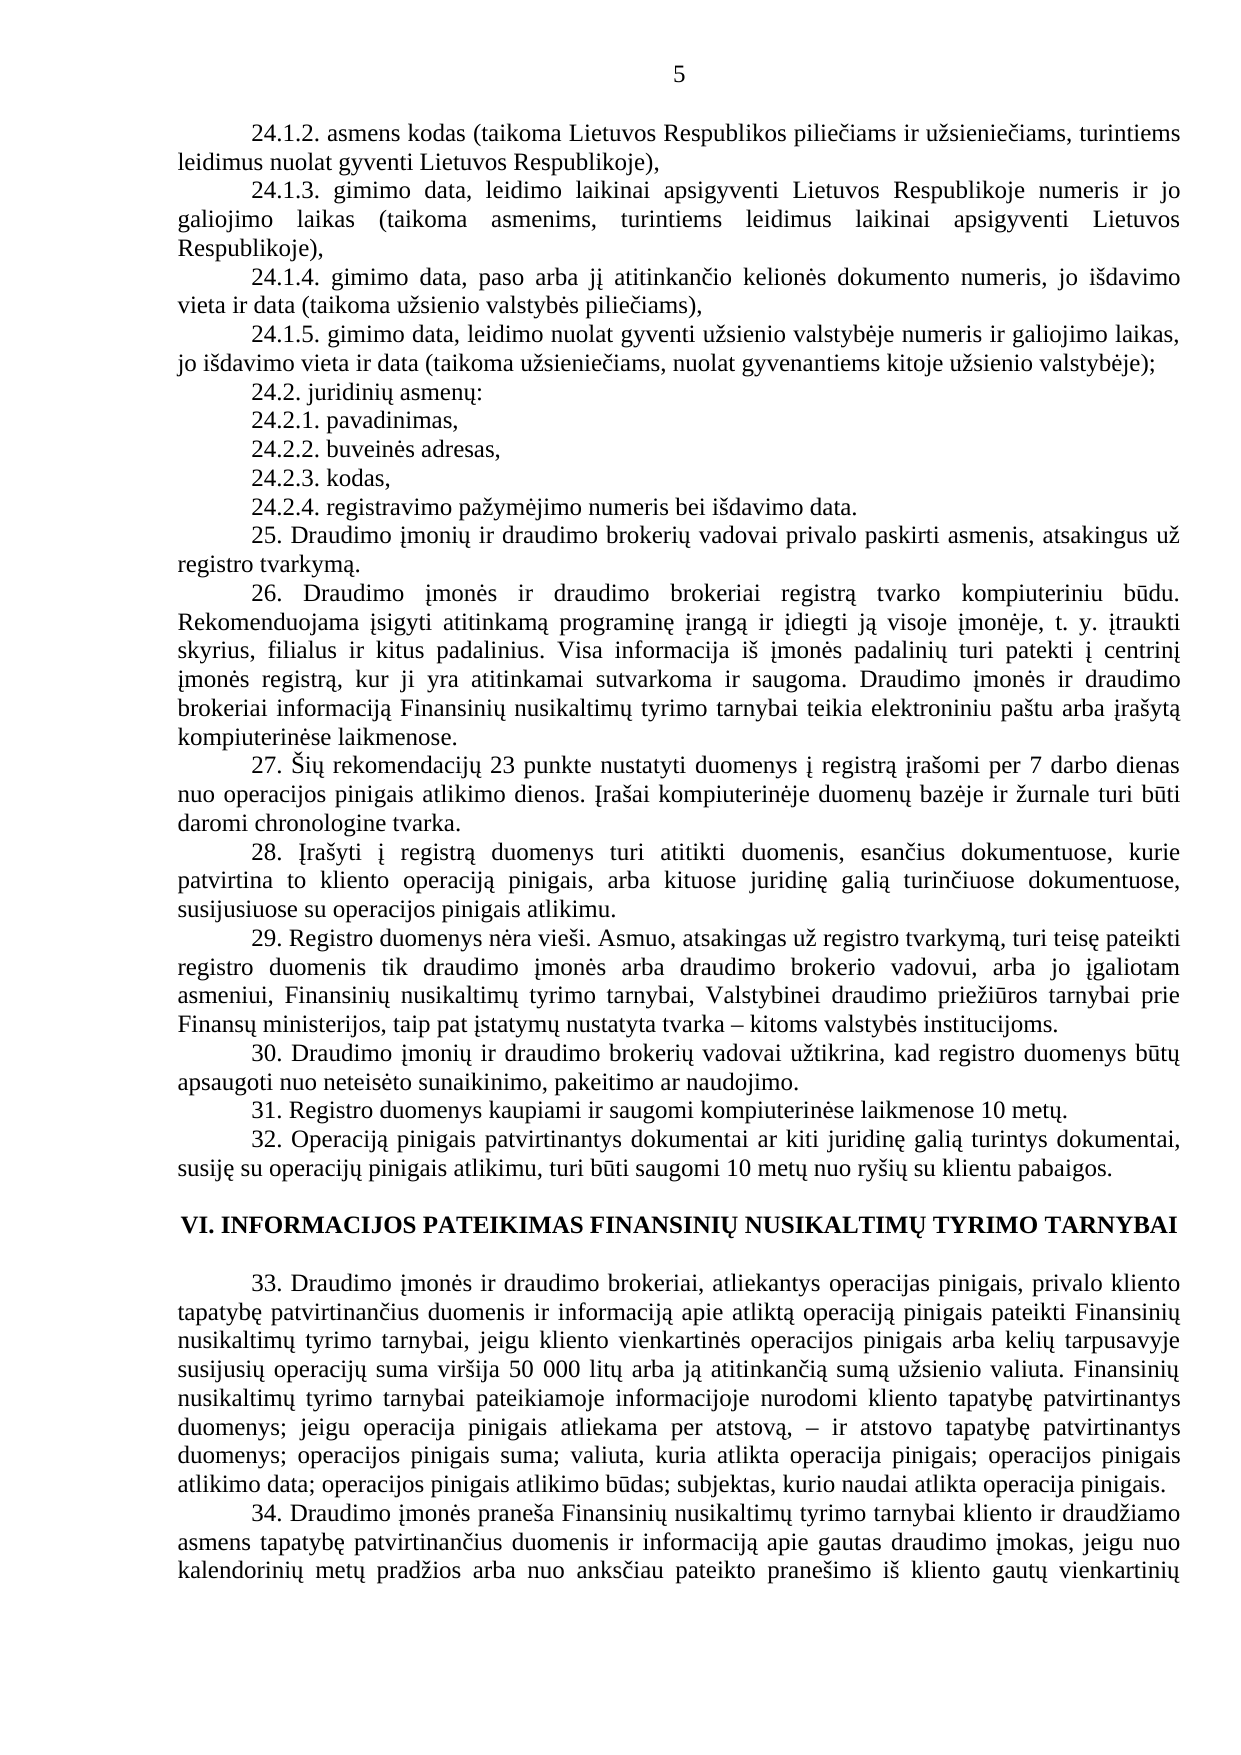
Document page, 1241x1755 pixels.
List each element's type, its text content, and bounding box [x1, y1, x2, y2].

text 24.1.2. asmens kodas (taikoma Lietuvos Respublikos piliečiams ir užsieniečiams, turintiems leidimus nuolat gyventi Lietuvos Respublikoje), [177, 118, 1181, 176]
text 33. Draudimo įmonės ir draudimo brokeriai, atliekantys operacijas pinigais, privalo kliento tapatybę patvirtinančius duomenis ir informaciją apie atliktą operaciją pinigais pateikti Finansinių nusikaltimų tyrimo tarnybai, jeigu kliento vienkartinės operacijos pinigais arba kelių tarpusavyje susijusių operacijų suma viršija 50 000 litų arba ją atitinkančią sumą užsienio valiuta. Finansinių nusikaltimų tyrimo tarnybai pateikiamoje informacijoje nurodomi kliento tapatybę patvirtinantys duomenys; jeigu operacija pinigais atliekama per atstovą, – ir atstovo tapatybę patvirtinantys duomenys; operacijos pinigais suma; valiuta, kuria atlikta operacija pinigais; operacijos pinigais atlikimo data; operacijos pinigais atlikimo būdas; subjektas, kurio naudai atlikta operacija pinigais. [177, 1268, 1181, 1498]
text 24.1.5. gimimo data, leidimo nuolat gyventi užsienio valstybėje numeris ir galiojimo laikas, jo išdavimo vieta ir data (taikoma užsieniečiams, nuolat gyvenantiems kitoje užsienio valstybėje); [177, 319, 1181, 377]
text 24.1.3. gimimo data, leidimo laikinai apsigyventi Lietuvos Respublikoje numeris ir jo galiojimo laikas (taikoma asmenims, turintiems leidimus laikinai apsigyventi Lietuvos Respublikoje), [177, 176, 1181, 262]
text 30. Draudimo įmonių ir draudimo brokerių vadovai užtikrina, kad registro duomenys būtų apsaugoti nuo neteisėto sunaikinimo, pakeitimo ar naudojimo. [177, 1038, 1181, 1096]
text 24.2.4. registravimo pažymėjimo numeris bei išdavimo data. [177, 492, 1181, 521]
text 25. Draudimo įmonių ir draudimo brokerių vadovai privalo paskirti asmenis, atsakingus už registro tvarkymą. [177, 521, 1181, 578]
text 24.1.4. gimimo data, paso arba jį atitinkančio kelionės dokumento numeris, jo išdavimo vieta ir data (taikoma užsienio valstybės piliečiams), [177, 262, 1181, 319]
text 31. Registro duomenys kaupiami ir saugomi kompiuterinėse laikmenose 10 metų. [177, 1096, 1181, 1124]
text 24.2. juridinių asmenų: [177, 377, 1181, 406]
text VI. Informacijos pateikimas Finansinių nusikaltimų tyrimo tarnybai [177, 1211, 1181, 1239]
text 26. Draudimo įmonės ir draudimo brokeriai registrą tvarko kompiuteriniu būdu. Rekomenduojama įsigyti atitinkamą programinę įrangą ir įdiegti ją visoje įmonėje, t. y. įtraukti skyrius, filialus ir kitus padalinius. Visa informacija iš įmonės padalinių turi patekti į centrinį įmonės registrą, kur ji yra atitinkamai sutvarkoma ir saugoma. Draudimo įmonės ir draudimo brokeriai informaciją Finansinių nusikaltimų tyrimo tarnybai teikia elektroniniu paštu arba įrašytą kompiuterinėse laikmenose. [177, 578, 1181, 751]
text 24.2.1. pavadinimas, [177, 406, 1181, 434]
text 28. Įrašyti į registrą duomenys turi atitikti duomenis, esančius dokumentuose, kurie patvirtina to kliento operaciją pinigais, arba kituose juridinę galią turinčiuose dokumentuose, susijusiuose su operacijos pinigais atlikimu. [177, 837, 1181, 923]
text 24.2.3. kodas, [177, 463, 1181, 492]
text 24.2.2. buveinės adresas, [177, 434, 1181, 463]
text 32. Operaciją pinigais patvirtinantys dokumentai ar kiti juridinę galią turintys dokumentai, susiję su operacijų pinigais atlikimu, turi būti saugomi 10 metų nuo ryšių su klientu pabaigos. [177, 1124, 1181, 1182]
text 34. Draudimo įmonės praneša Finansinių nusikaltimų tyrimo tarnybai kliento ir draudžiamo asmens tapatybę patvirtinančius duomenis ir informaciją apie gautas draudimo įmokas, jeigu nuo kalendorinių metų pradžios arba nuo anksčiau pateikto pranešimo iš kliento gautų vienkartinių [177, 1498, 1181, 1584]
text 27. Šių rekomendacijų 23 punkte nustatyti duomenys į registrą įrašomi per 7 darbo dienas nuo operacijos pinigais atlikimo dienos. Įrašai kompiuterinėje duomenų bazėje ir žurnale turi būti daromi chronologine tvarka. [177, 751, 1181, 837]
text 29. Registro duomenys nėra vieši. Asmuo, atsakingas už registro tvarkymą, turi teisę pateikti registro duomenis tik draudimo įmonės arba draudimo brokerio vadovui, arba jo įgaliotam asmeniui, Finansinių nusikaltimų tyrimo tarnybai, Valstybinei draudimo priežiūros tarnybai prie Finansų ministerijos, taip pat įstatymų nustatyta tvarka – kitoms valstybės institucijoms. [177, 923, 1181, 1038]
